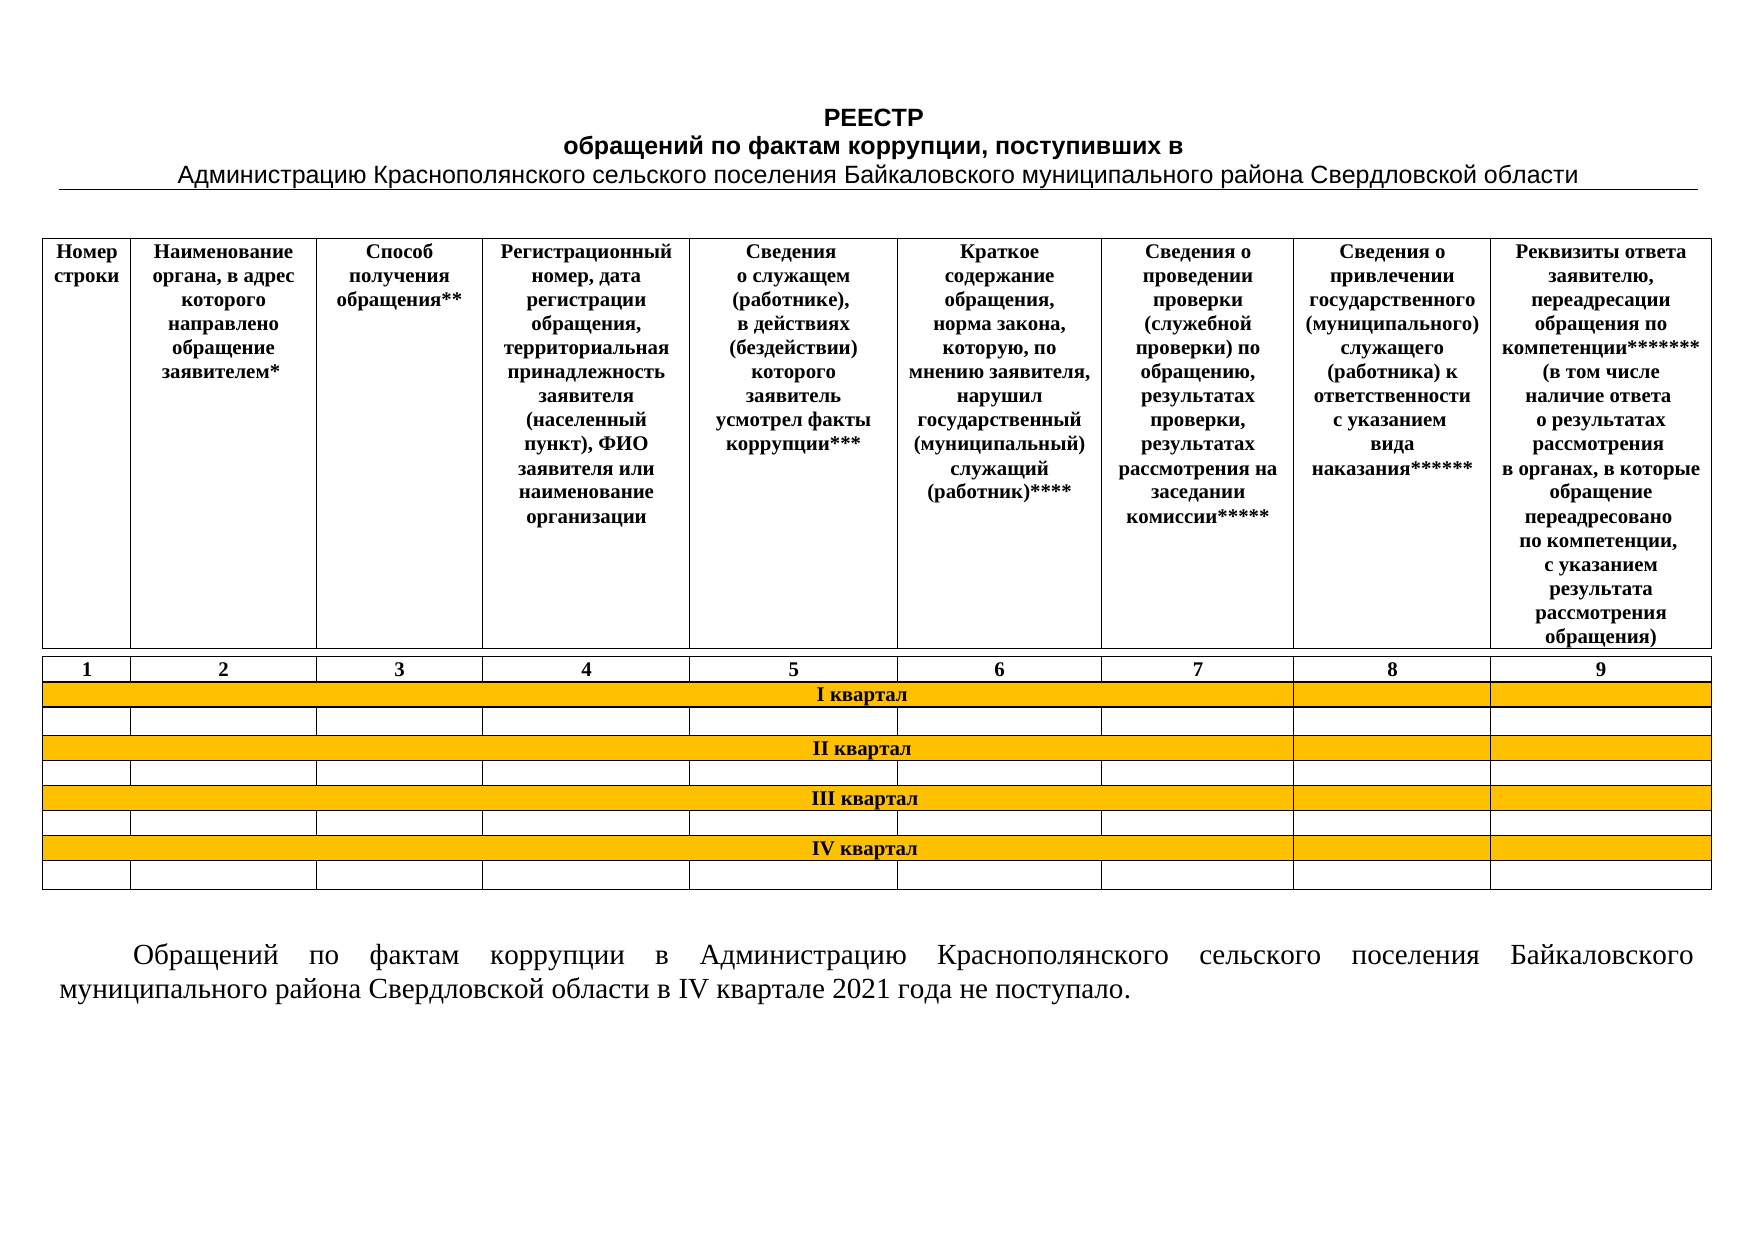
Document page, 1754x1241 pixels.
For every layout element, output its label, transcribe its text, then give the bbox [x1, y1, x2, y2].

text РЕЕСТР [59, 103, 1695, 131]
table_cell [1294, 861, 1490, 888]
table_header Наименование органа, в адрес которого направлено обращение заявителем* [131, 239, 316, 648]
table_header 5 [690, 657, 897, 681]
table_cell [483, 761, 689, 785]
table_header 7 [1102, 657, 1293, 681]
table_cell [131, 861, 316, 888]
table_cell IV квартал [43, 836, 1293, 860]
table_cell [690, 861, 897, 888]
table_header 2 [131, 657, 316, 681]
table_cell II квартал [43, 736, 1293, 760]
table_cell [483, 861, 689, 888]
table_header Сведения о проведении проверки (служебной проверки) по обращению, результатах проверки, результатах рассмотрения на заседании комиссии***** [1102, 239, 1293, 648]
table_cell [1491, 683, 1711, 706]
table_cell [1294, 736, 1490, 760]
table_cell [1491, 786, 1711, 810]
table_header Краткое содержание обращения, норма закона, которую, по мнению заявителя, нарушил государственный (муниципальный) служащий (работник)**** [898, 239, 1101, 648]
table_cell III квартал [43, 786, 1293, 810]
table_cell [483, 708, 689, 735]
table_cell [690, 761, 897, 785]
table_header 3 [317, 657, 482, 681]
table_cell [690, 811, 897, 835]
table_cell [131, 761, 316, 785]
table_cell [1294, 811, 1490, 835]
table_header Реквизиты ответа заявителю, переадресации обращения по компетенции******* (в том числе наличие ответа о результатах рассмотрения в органах, в которые обращение переадресовано по компетенции, с указанием результата рассмотрения обращения) [1491, 239, 1711, 648]
table_cell [43, 811, 130, 835]
table_cell [898, 761, 1101, 785]
table_header 4 [483, 657, 689, 681]
table_cell [317, 861, 482, 888]
table_cell [131, 811, 316, 835]
table_header Сведения о служащем (работнике), в действиях (бездействии) которого заявитель усмотрел факты коррупции*** [690, 239, 897, 648]
table_header Администрацию Краснополянского сельского поселения Байкаловского муниципального района Свердловской области [59, 160, 1698, 189]
text Обращений по фактам коррупции в Администрацию Краснополянского сельского поселения Байкаловского муниципального района Свердловской области в IV квартале 2021 года не поступало. [59, 937, 1695, 1004]
table_cell [898, 811, 1101, 835]
table_cell I квартал [43, 683, 1293, 706]
table_header 1 [43, 657, 130, 681]
table_cell [898, 708, 1101, 735]
table_cell [1294, 683, 1490, 706]
table_cell [1102, 761, 1293, 785]
table_cell [43, 861, 130, 888]
table_cell [1491, 811, 1711, 835]
table_cell [898, 861, 1101, 888]
table_cell [1491, 861, 1711, 888]
table_cell [317, 708, 482, 735]
table_header 9 [1491, 657, 1711, 681]
table_cell [317, 761, 482, 785]
table_cell [1102, 811, 1293, 835]
table_cell [43, 761, 130, 785]
table_cell [317, 811, 482, 835]
text обращений по фактам коррупции, поступивших в [59, 131, 1695, 160]
table_header Номер строки [43, 239, 130, 648]
table_cell [1294, 708, 1490, 735]
table_cell [1294, 786, 1490, 810]
table_cell [1491, 708, 1711, 735]
table_header Сведения о привлечении государственного (муниципального) служащего (работника) к ответственности с указанием вида наказания****** [1294, 239, 1490, 648]
table_cell [1491, 736, 1711, 760]
table_cell [43, 708, 130, 735]
table_cell [1102, 861, 1293, 888]
table_cell [1294, 836, 1490, 860]
table_cell [690, 708, 897, 735]
table_cell [1491, 761, 1711, 785]
table_header Регистрационный номер, дата регистрации обращения, территориальная принадлежность заявителя (населенный пункт), ФИО заявителя или наименование организации [483, 239, 689, 648]
table_cell [1294, 761, 1490, 785]
table_header Способ получения обращения** [317, 239, 482, 648]
table_cell [1491, 836, 1711, 860]
table_header 6 [898, 657, 1101, 681]
table_cell [131, 708, 316, 735]
table_header 8 [1294, 657, 1490, 681]
table_cell [483, 811, 689, 835]
table_cell [1102, 708, 1293, 735]
